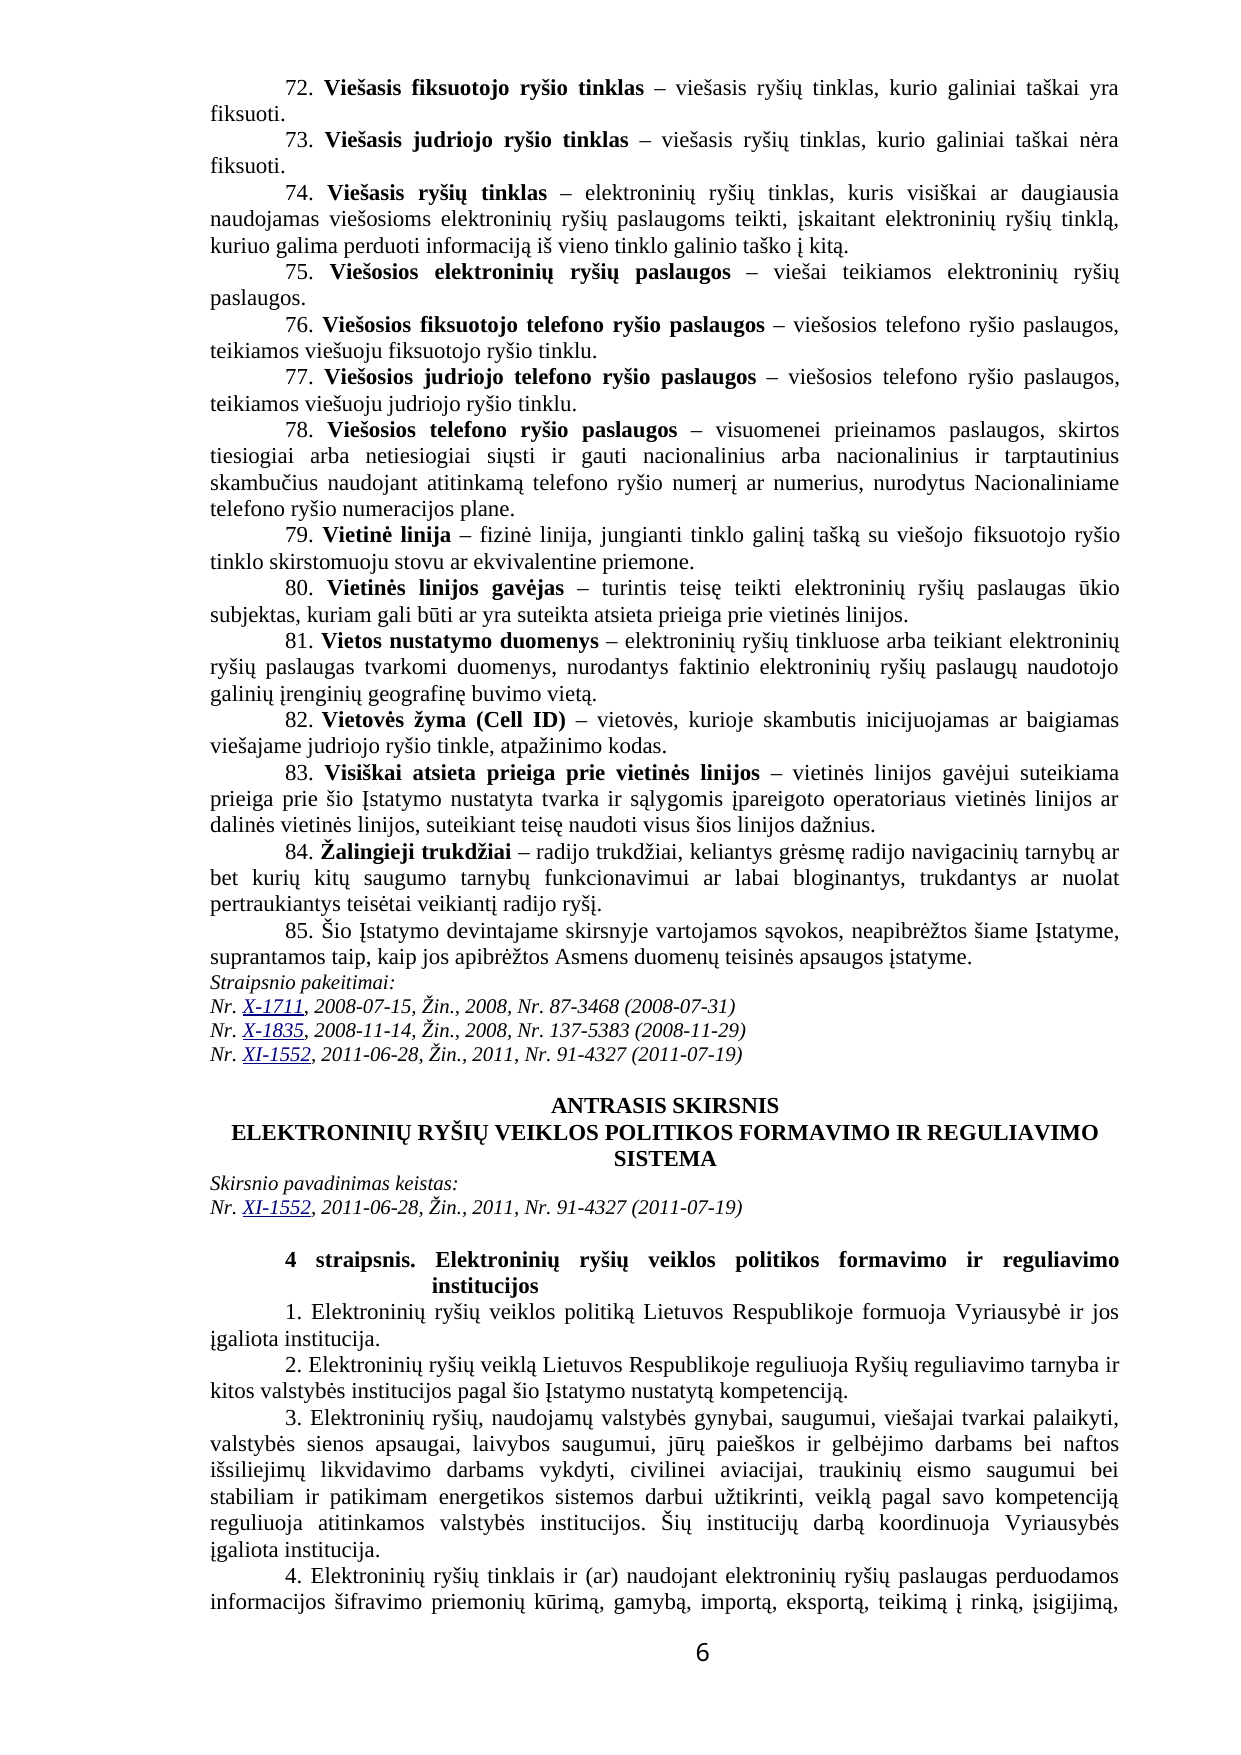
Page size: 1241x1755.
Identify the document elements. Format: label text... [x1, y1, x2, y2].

text 4. Elektroninių ryšių tinklais ir (ar) naudojant elektroninių ryšių paslaugas perduodamos informacijos šifravimo priemonių kūrimą, gamybą, importą, eksportą, teikimą į rinką, įsigijimą, [210, 1562, 1120, 1615]
text 2. Elektroninių ryšių veiklą Lietuvos Respublikoje reguliuoja Ryšių reguliavimo tarnyba ir kitos valstybės institucijos pagal šio Įstatymo nustatytą kompetenciją. [210, 1351, 1120, 1404]
text ELEKTRONINIŲ RYŠIŲ VEIKLOS POLITIKOS FORMAVIMO IR REGULIAVIMO SISTEMA [210, 1118, 1120, 1171]
subtitle ANTRASIS SKIRSNIS [210, 1092, 1120, 1118]
text 83. Visiškai atsieta prieiga prie vietinės linijos – vietinės linijos gavėjui suteikiama prieiga prie šio Įstatymo nustatyta tvarka ir sąlygomis įpareigoto operatoriaus vietinės linijos ar dalinės vietinės linijos, suteikiant teisę naudoti visus šios linijos dažnius. [210, 759, 1120, 838]
text Nr. XI-1552, 2011-06-28, Žin., 2011, Nr. 91-4327 (2011-07-19) [210, 1042, 1120, 1066]
text 78. Viešosios telefono ryšio paslaugos – visuomenei prieinamos paslaugos, skirtos tiesiogiai arba netiesiogiai siųsti ir gauti nacionalinius arba nacionalinius ir tarptautinius skambučius naudojant atitinkamą telefono ryšio numerį ar numerius, nurodytus Nacionaliniame telefono ryšio numeracijos plane. [210, 416, 1120, 522]
text 4 straipsnis. Elektroninių ryšių veiklos politikos formavimo ir reguliavimo institucijos [285, 1246, 1120, 1298]
text 1. Elektroninių ryšių veiklos politiką Lietuvos Respublikoje formuoja Vyriausybė ir jos įgaliota institucija. [210, 1298, 1120, 1351]
text 72. Viešasis fiksuotojo ryšio tinklas – viešasis ryšių tinklas, kurio galiniai taškai yra fiksuoti. [210, 73, 1120, 126]
text 79. Vietinė linija – fizinė linija, jungianti tinklo galinį tašką su viešojo fiksuotojo ryšio tinklo skirstomuoju stovu ar ekvivalentine priemone. [210, 522, 1120, 574]
text Skirsnio pavadinimas keistas: [210, 1171, 1120, 1195]
text 82. Vietovės žyma (Cell ID) – vietovės, kurioje skambutis inicijuojamas ar baigiamas viešajame judriojo ryšio tinkle, atpažinimo kodas. [210, 706, 1120, 759]
text Nr. X-1835, 2008-11-14, Žin., 2008, Nr. 137-5383 (2008-11-29) [210, 1018, 1120, 1042]
text Nr. X-1711, 2008-07-15, Žin., 2008, Nr. 87-3468 (2008-07-31) [210, 994, 1120, 1018]
text 80. Vietinės linijos gavėjas – turintis teisę teikti elektroninių ryšių paslaugas ūkio subjektas, kuriam gali būti ar yra suteikta atsieta prieiga prie vietinės linijos. [210, 574, 1120, 627]
text Straipsnio pakeitimai: [210, 969, 1120, 994]
text 3. Elektroninių ryšių, naudojamų valstybės gynybai, saugumui, viešajai tvarkai palaikyti, valstybės sienos apsaugai, laivybos saugumui, jūrų paieškos ir gelbėjimo darbams bei naftos išsiliejimų likvidavimo darbams vykdyti, civilinei aviacijai, traukinių eismo saugumui bei stabiliam ir patikimam energetikos sistemos darbui užtikrinti, veiklą pagal savo kompetenciją reguliuoja atitinkamos valstybės institucijos. Šių institucijų darbą koordinuoja Vyriausybės įgaliota institucija. [210, 1404, 1120, 1562]
text 73. Viešasis judriojo ryšio tinklas – viešasis ryšių tinklas, kurio galiniai taškai nėra fiksuoti. [210, 126, 1120, 179]
text 81. Vietos nustatymo duomenys – elektroninių ryšių tinkluose arba teikiant elektroninių ryšių paslaugas tvarkomi duomenys, nurodantys faktinio elektroninių ryšių paslaugų naudotojo galinių įrenginių geografinę buvimo vietą. [210, 627, 1120, 706]
text 75. Viešosios elektroninių ryšių paslaugos – viešai teikiamos elektroninių ryšių paslaugos. [210, 258, 1120, 311]
text 85. Šio Įstatymo devintajame skirsnyje vartojamos sąvokos, neapibrėžtos šiame Įstatyme, suprantamos taip, kaip jos apibrėžtos Asmens duomenų teisinės apsaugos įstatyme. [210, 917, 1120, 969]
text Nr. XI-1552, 2011-06-28, Žin., 2011, Nr. 91-4327 (2011-07-19) [210, 1195, 1120, 1219]
text 74. Viešasis ryšių tinklas – elektroninių ryšių tinklas, kuris visiškai ar daugiausia naudojamas viešosioms elektroninių ryšių paslaugoms teikti, įskaitant elektroninių ryšių tinklą, kuriuo galima perduoti informaciją iš vieno tinklo galinio taško į kitą. [210, 179, 1120, 258]
text 77. Viešosios judriojo telefono ryšio paslaugos – viešosios telefono ryšio paslaugos, teikiamos viešuoju judriojo ryšio tinklu. [210, 363, 1120, 416]
text 76. Viešosios fiksuotojo telefono ryšio paslaugos – viešosios telefono ryšio paslaugos, teikiamos viešuoju fiksuotojo ryšio tinklu. [210, 311, 1120, 363]
text 84. Žalingieji trukdžiai – radijo trukdžiai, keliantys grėsmę radijo navigacinių tarnybų ar bet kurių kitų saugumo tarnybų funkcionavimui ar labai bloginantys, trukdantys ar nuolat pertraukiantys teisėtai veikiantį radijo ryšį. [210, 838, 1120, 917]
